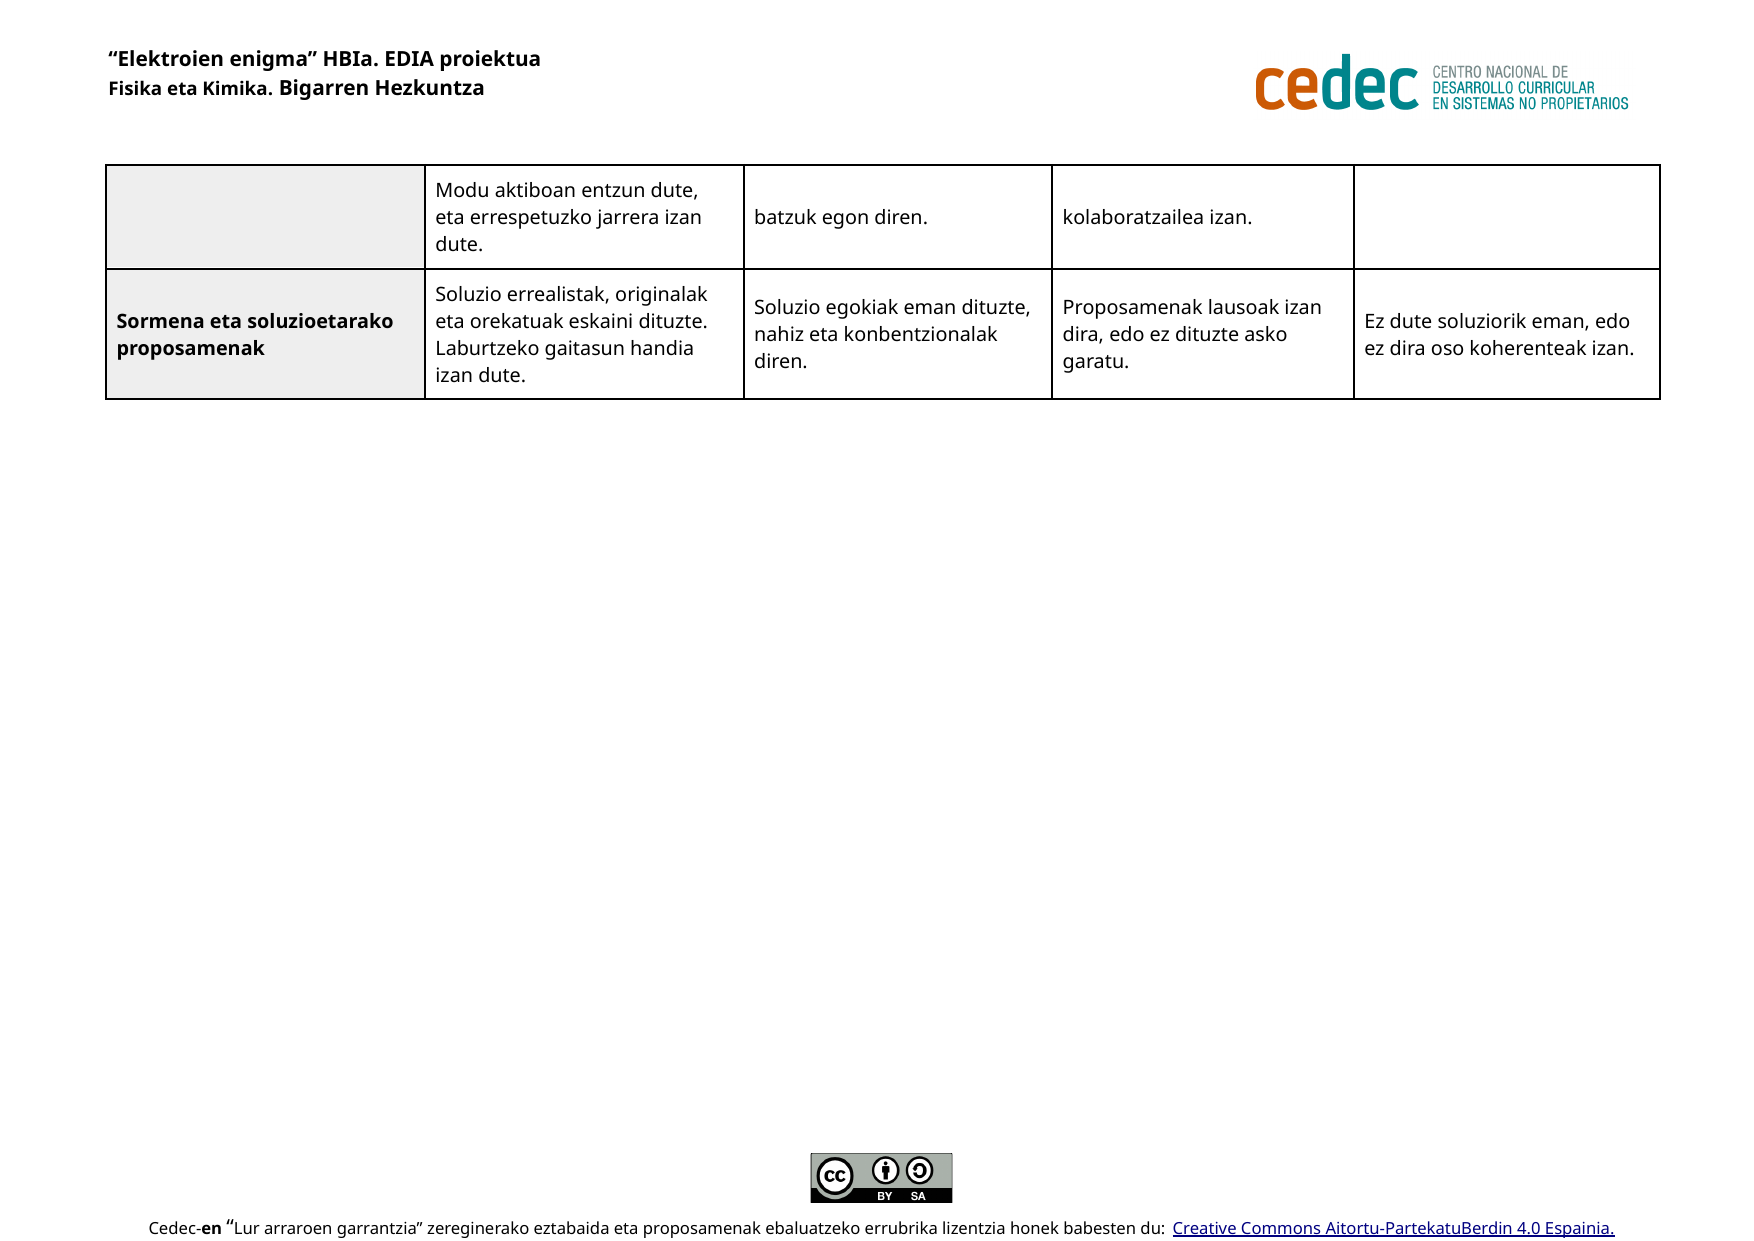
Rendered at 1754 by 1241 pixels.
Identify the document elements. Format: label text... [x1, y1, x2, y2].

table_cell Ez dute soluziorik eman, edo ez dira oso koherenteak izan. [1355, 270, 1659, 398]
table_cell Soluzio egokiak eman dituzte, nahiz eta konbentzionalak diren. [745, 270, 1051, 398]
picture [1253, 51, 1637, 120]
table_cell [107, 166, 424, 267]
table_cell Soluzio errealistak, originalak eta orekatuak eskaini dituzte. Laburtzeko gaitasun handia izan dute. [426, 270, 743, 398]
table_cell batzuk egon diren. [745, 166, 1051, 267]
table_cell kolaboratzailea izan. [1053, 166, 1353, 267]
table_cell Modu aktiboan entzun dute, eta errespetuzko jarrera izan dute. [426, 166, 743, 267]
picture [810, 1153, 953, 1203]
table_cell [1355, 166, 1659, 267]
table_cell Sormena eta soluzioetarako proposamenak [107, 270, 424, 398]
table_cell Proposamenak lausoak izan dira, edo ez dituzte asko garatu. [1053, 270, 1353, 398]
